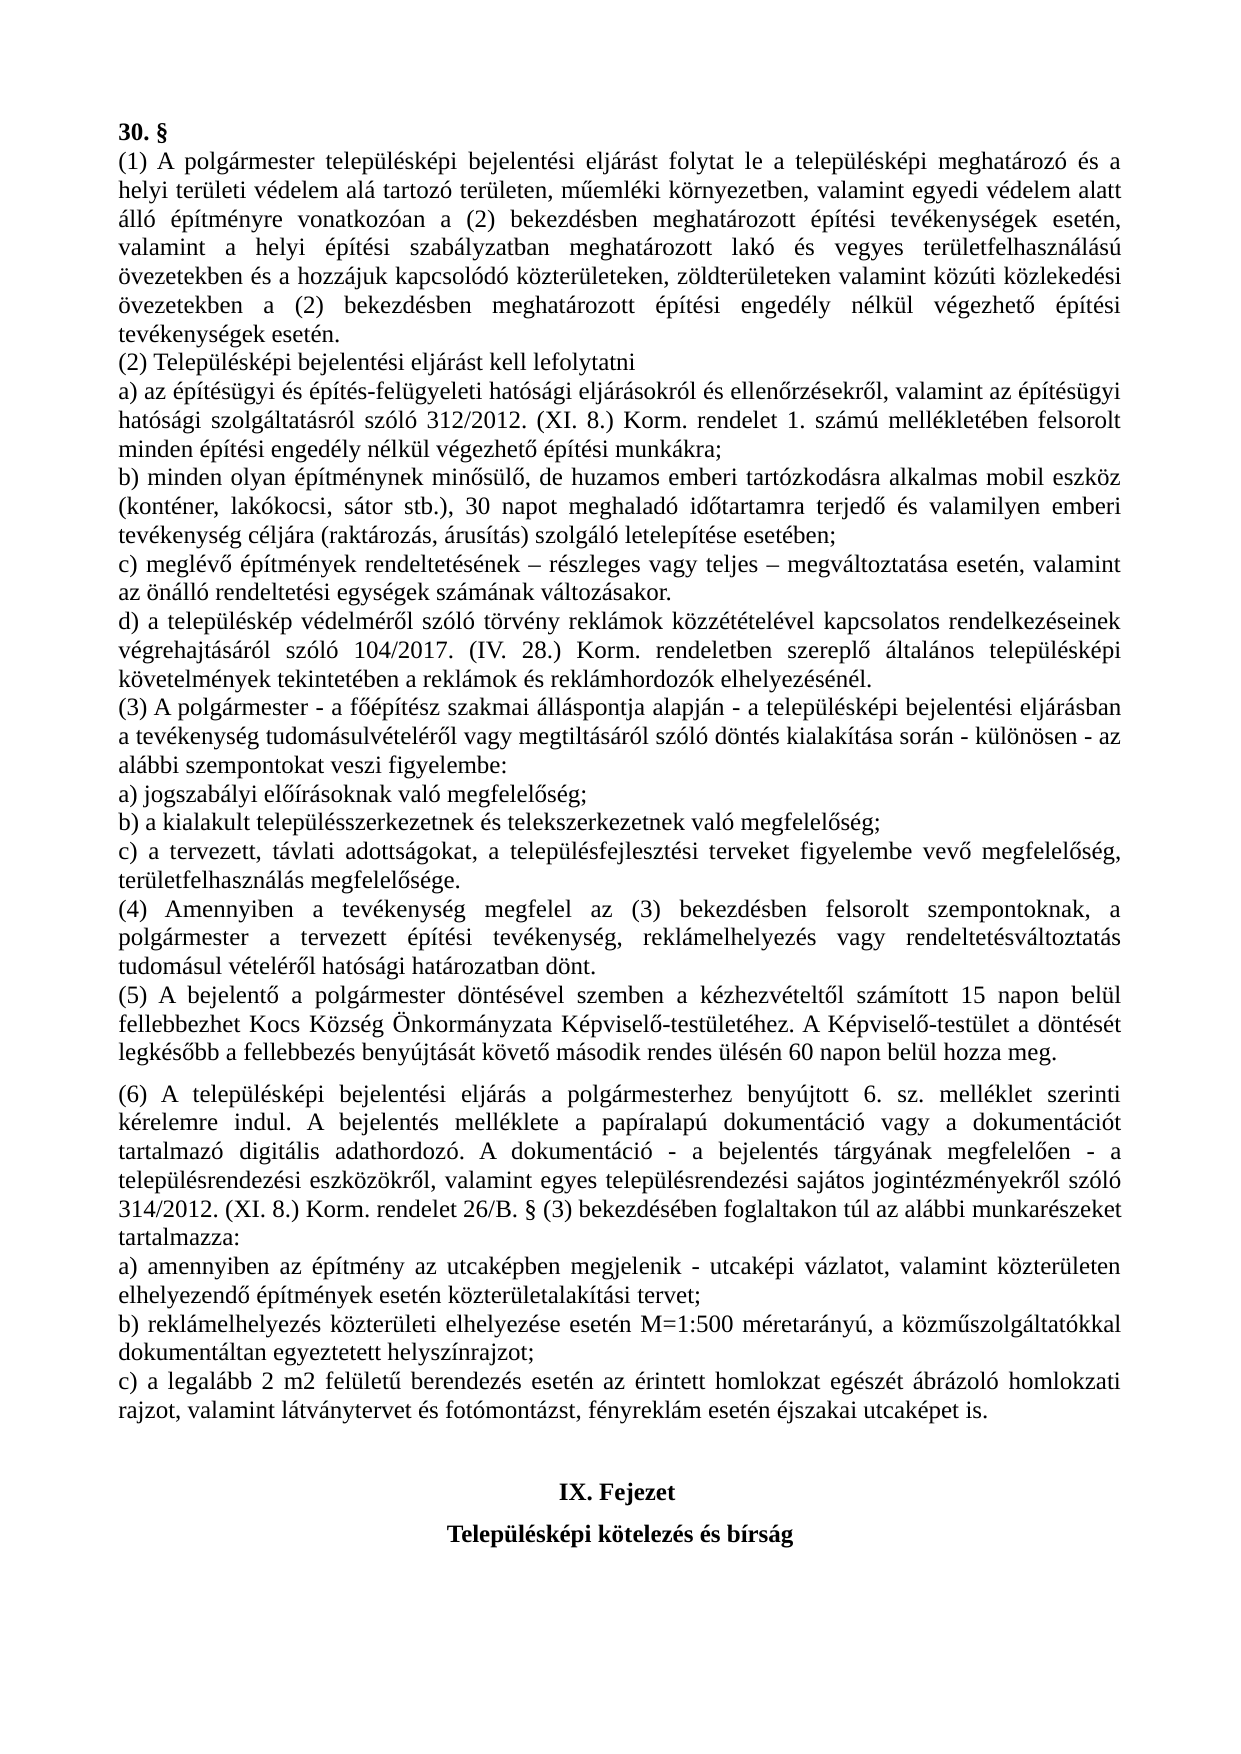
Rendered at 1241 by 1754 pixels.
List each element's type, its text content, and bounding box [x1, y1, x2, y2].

text (2) Településképi bejelentési eljárást kell lefolytatni [118, 347, 1122, 376]
text d) a településkép védelméről szóló törvény reklámok közzétételével kapcsolatos rendelkezéseinek végrehajtásáról szóló 104/2017. (IV. 28.) Korm. rendeletben szereplő általános településképi követelmények tekintetében a reklámok és reklámhordozók elhelyezésénél. [118, 606, 1122, 692]
text b) minden olyan építménynek minősülő, de huzamos emberi tartózkodásra alkalmas mobil eszköz (konténer, lakókocsi, sátor stb.), 30 napot meghaladó időtartamra terjedő és valamilyen emberi tevékenység céljára (raktározás, árusítás) szolgáló letelepítése esetében; [118, 462, 1122, 549]
text (3) A polgármester - a főépítész szakmai álláspontja alapján - a településképi bejelentési eljárásban a tevékenység tudomásulvételéről vagy megtiltásáról szóló döntés kialakítása során - különösen - az alábbi szempontokat veszi figyelembe: [118, 692, 1122, 779]
text (6) A településképi bejelentési eljárás a polgármesterhez benyújtott 6. sz. melléklet szerinti kérelemre indul. A bejelentés melléklete a papíralapú dokumentáció vagy a dokumentációt tartalmazó digitális adathordozó. A dokumentáció - a bejelentés tárgyának megfelelően - a településrendezési eszközökről, valamint egyes településrendezési sajátos jogintézményekről szóló 314/2012. (XI. 8.) Korm. rendelet 26/B. § (3) bekezdésében foglaltakon túl az alábbi munkarészeket tartalmazza: [118, 1079, 1122, 1251]
text c) a legalább 2 m2 felületű berendezés esetén az érintett homlokzat egészét ábrázoló homlokzati rajzot, valamint látványtervet és fotómontázst, fényreklám esetén éjszakai utcaképet is. [118, 1366, 1122, 1424]
text (4) Amennyiben a tevékenység megfelel az (3) bekezdésben felsorolt szempontoknak, a polgármester a tervezett építési tevékenység, reklámelhelyezés vagy rendeltetésváltoztatás tudomásul vételéről hatósági határozatban dönt. [118, 894, 1122, 980]
text b) a kialakult településszerkezetnek és telekszerkezetnek való megfelelőség; [118, 807, 1122, 836]
text (5) A bejelentő a polgármester döntésével szemben a kézhezvételtől számított 15 napon belül fellebbezhet Kocs Község Önkormányzata Képviselő-testületéhez. A Képviselő-testület a döntését legkésőbb a fellebbezés benyújtását követő második rendes ülésén 60 napon belül hozza meg. [118, 980, 1122, 1066]
text (1) A polgármester településképi bejelentési eljárást folytat le a településképi meghatározó és a helyi területi védelem alá tartozó területen, műemléki környezetben, valamint egyedi védelem alatt álló építményre vonatkozóan a (2) bekezdésben meghatározott építési tevékenységek esetén, valamint a helyi építési szabályzatban meghatározott lakó és vegyes területfelhasználású övezetekben és a hozzájuk kapcsolódó közterületeken, zöldterületeken valamint közúti közlekedési övezetekben a (2) bekezdésben meghatározott építési engedély nélkül végezhető építési tevékenységek esetén. [118, 146, 1122, 347]
text a) az építésügyi és építés-felügyeleti hatósági eljárásokról és ellenőrzésekről, valamint az építésügyi hatósági szolgáltatásról szóló 312/2012. (XI. 8.) Korm. rendelet 1. számú mellékletében felsorolt minden építési engedély nélkül végezhető építési munkákra; [118, 376, 1122, 462]
text a) amennyiben az építmény az utcaképben megjelenik - utcaképi vázlatot, valamint közterületen elhelyezendő építmények esetén közterületalakítási tervet; [118, 1251, 1122, 1309]
text b) reklámelhelyezés közterületi elhelyezése esetén M=1:500 méretarányú, a közműszolgáltatókkal dokumentáltan egyeztetett helyszínrajzot; [118, 1309, 1122, 1366]
text c) a tervezett, távlati adottságokat, a településfejlesztési terveket figyelembe vevő megfelelőség, területfelhasználás megfelelősége. [118, 836, 1122, 894]
text a) jogszabályi előírásoknak való megfelelőség; [118, 779, 1122, 807]
text Településképi kötelezés és bírság [118, 1519, 1122, 1547]
text c) meglévő építmények rendeltetésének – részleges vagy teljes – megváltoztatása esetén, valamint az önálló rendeltetési egységek számának változásakor. [118, 549, 1122, 606]
text IX. Fejezet [118, 1477, 1122, 1506]
text 30. § [118, 117, 1122, 146]
